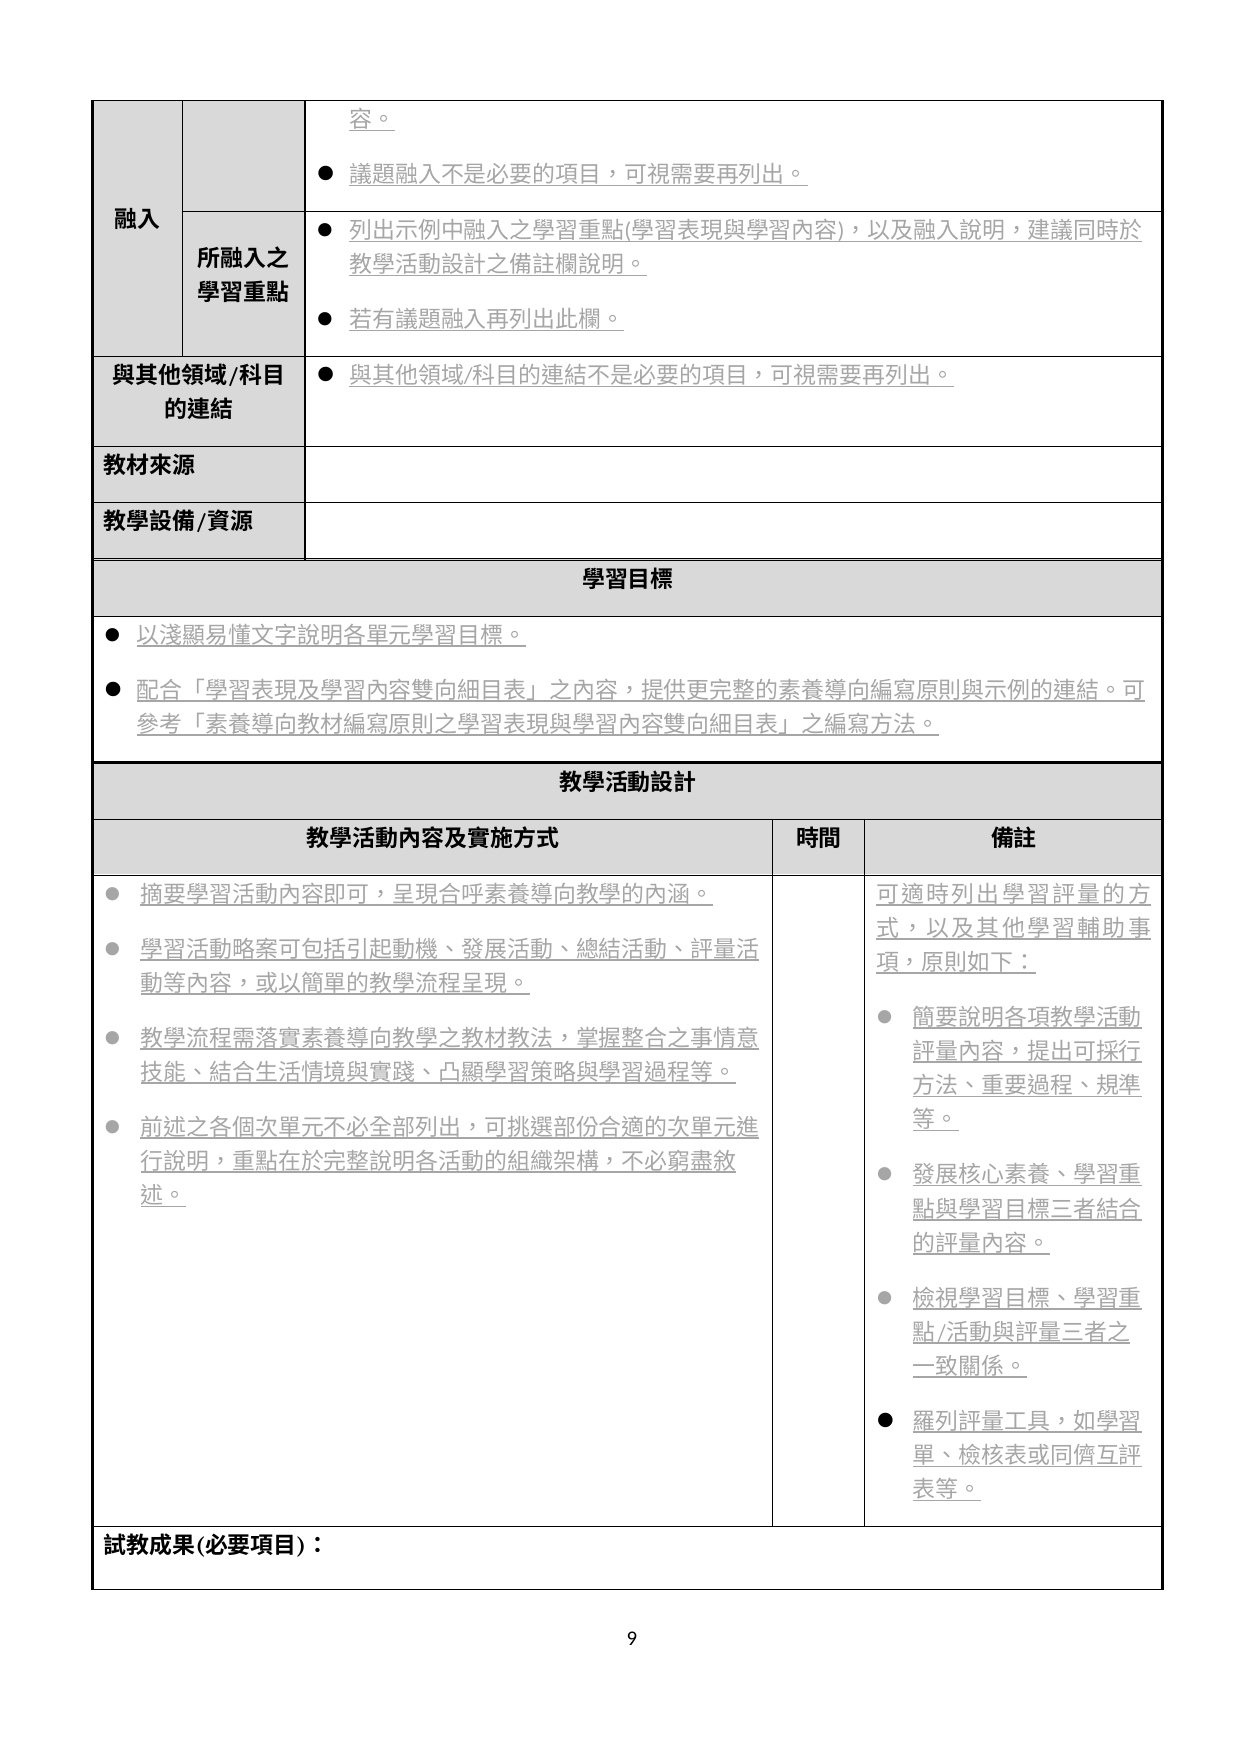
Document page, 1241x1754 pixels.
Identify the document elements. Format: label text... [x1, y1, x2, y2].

table_cell 摘要學習活動內容即可，呈現合呼素養導向教學的內涵。 學習活動略案可包括引起動機、發展活動、總結活動、評量活動等內容，或以簡單的教學流程呈現。 教學流程需落實素養導向教學之教材教法，掌握整合之事情意技能、結合生活情境與實踐、凸顯學習策略與學習過程等。 前述之各個次單元不必全部列出，可挑選部份合適的次單元進行說明，重點在於完整說明各活動的組織架構，不必窮盡敘述。 [94, 876, 772, 1526]
table_cell 以淺顯易懂文字說明各單元學習目標。 配合「學習表現及學習內容雙向細目表」之內容，提供更完整的素養導向編寫原則與示例的連結。可參考「素養導向教材編寫原則之學習表現與學習內容雙向細目表」之編寫方法。 [94, 617, 1161, 761]
table_cell 融入 [94, 101, 182, 356]
table_cell 教學活動內容及實施方式 [94, 820, 772, 874]
table_cell 教學活動設計 [94, 764, 1161, 819]
table_cell 以總綱十九項議題為考量、並落實議題核心精神，建議列出將融入的議題實質內容。 議題融入不是必要的項目，可視需要再列出。 [306, 101, 1161, 211]
table_cell 備註 [865, 820, 1161, 874]
table_cell [306, 503, 1161, 558]
table_cell [773, 876, 864, 1526]
table_cell 與其他領域/科目的連結不是必要的項目，可視需要再列出。 [306, 357, 1161, 446]
table_cell [183, 101, 304, 211]
table_cell 所融入之學習重點 [183, 212, 304, 356]
table_cell 列出示例中融入之學習重點(學習表現與學習內容)，以及融入說明，建議同時於教學活動設計之備註欄說明。 若有議題融入再列出此欄。 [306, 212, 1161, 356]
table_cell 教材來源 [94, 447, 304, 502]
table_cell 與其他領域/科目的連結 [94, 357, 304, 446]
table_cell 可適時列出學習評量的方式，以及其他學習輔助事項，原則如下： 簡要說明各項教學活動評量內容，提出可採行方法、重要過程、規準等。 發展核心素養、學習重點與學習目標三者結合的評量內容。 檢視學習目標、學習重點/活動與評量三者之一致關係。 羅列評量工具，如學習單、檢核表或同儕互評表等。 [865, 876, 1161, 1526]
table_cell 教學設備/資源 [94, 503, 304, 558]
table_cell 學習目標 [94, 561, 1161, 616]
table_cell [306, 447, 1161, 502]
table_cell 試教成果(必要項目)： [94, 1527, 1161, 1589]
table_cell 時間 [773, 820, 864, 874]
